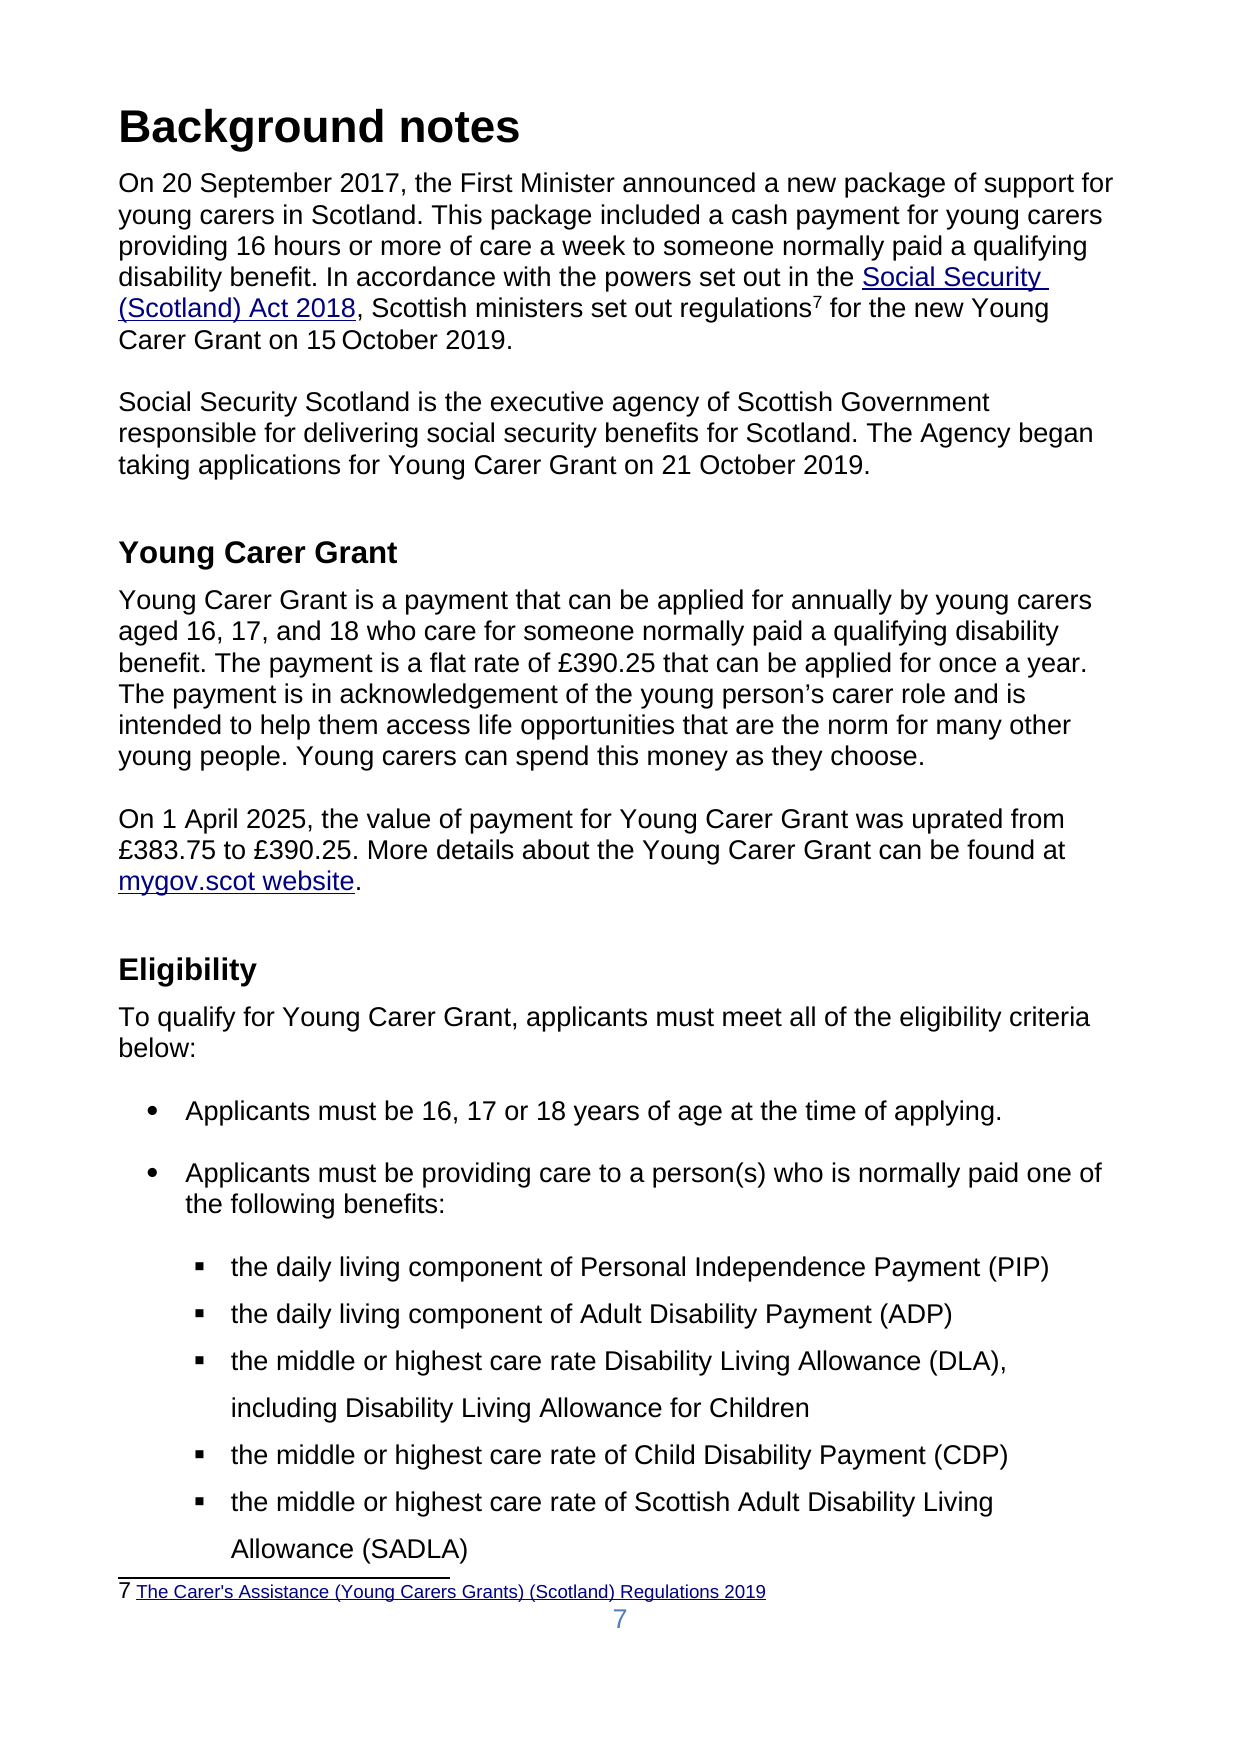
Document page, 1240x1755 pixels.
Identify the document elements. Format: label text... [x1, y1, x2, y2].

list Applicants must be providing care to a person(s) who is normally paid one of the following benefits: [148, 1157, 1121, 1220]
list the middle or highest care rate of Child Disability Payment (CDP) [193, 1439, 1121, 1470]
list the middle or highest care rate Disability Living Allowance (DLA), including Disability Living Allowance for Children [193, 1345, 1121, 1423]
subtitle Young Carer Grant [118, 530, 1121, 572]
list Applicants must be 16, 17 or 18 years of age at the time of applying. [148, 1095, 1121, 1126]
list the daily living component of Adult Disability Payment (ADP) [193, 1298, 1121, 1329]
subtitle Eligibility [118, 947, 1121, 989]
text On 20 September 2017, the First Minister announced a new package of support for young carers in Scotland. This package included a cash payment for young carers providing 16 hours or more of care a week to someone normally paid a qualifying disability benefit. In accordance with the powers set out in the Social Security (Scotland) Act 2018, Scottish ministers set out regulations for the new Young Carer Grant on 15 October 2019. [118, 168, 1121, 355]
text On 1 April 2025, the value of payment for Young Carer Grant was uprated from £383.75 to £390.25. More details about the Young Carer Grant can be found at mygov.scot website. [118, 803, 1121, 897]
list the middle or highest care rate of Scottish Adult Disability Living Allowance (SADLA) [193, 1486, 1121, 1564]
text To qualify for Young Carer Grant, applicants must meet all of the eligibility criteria below: [118, 1001, 1121, 1064]
text Social Security Scotland is the executive agency of Scottish Government responsible for delivering social security benefits for Scotland. The Agency began taking applications for Young Carer Grant on 21 October 2019. [118, 387, 1121, 480]
list the daily living component of Personal Independence Payment (PIP) [193, 1251, 1121, 1282]
text Young Carer Grant is a payment that can be applied for annually by young carers aged 16, 17, and 18 who care for someone normally paid a qualifying disability benefit. The payment is a flat rate of £390.25 that can be applied for once a year. The payment is in acknowledgement of the young person’s carer role and is intended to help them access life opportunities that are the norm for many other young people. Young carers can spend this money as they choose. [118, 584, 1121, 772]
text The Carer's Assistance (Young Carers Grants) (Scotland) Regulations 2019 [118, 1578, 1121, 1603]
subtitle Background notes [118, 89, 1121, 155]
